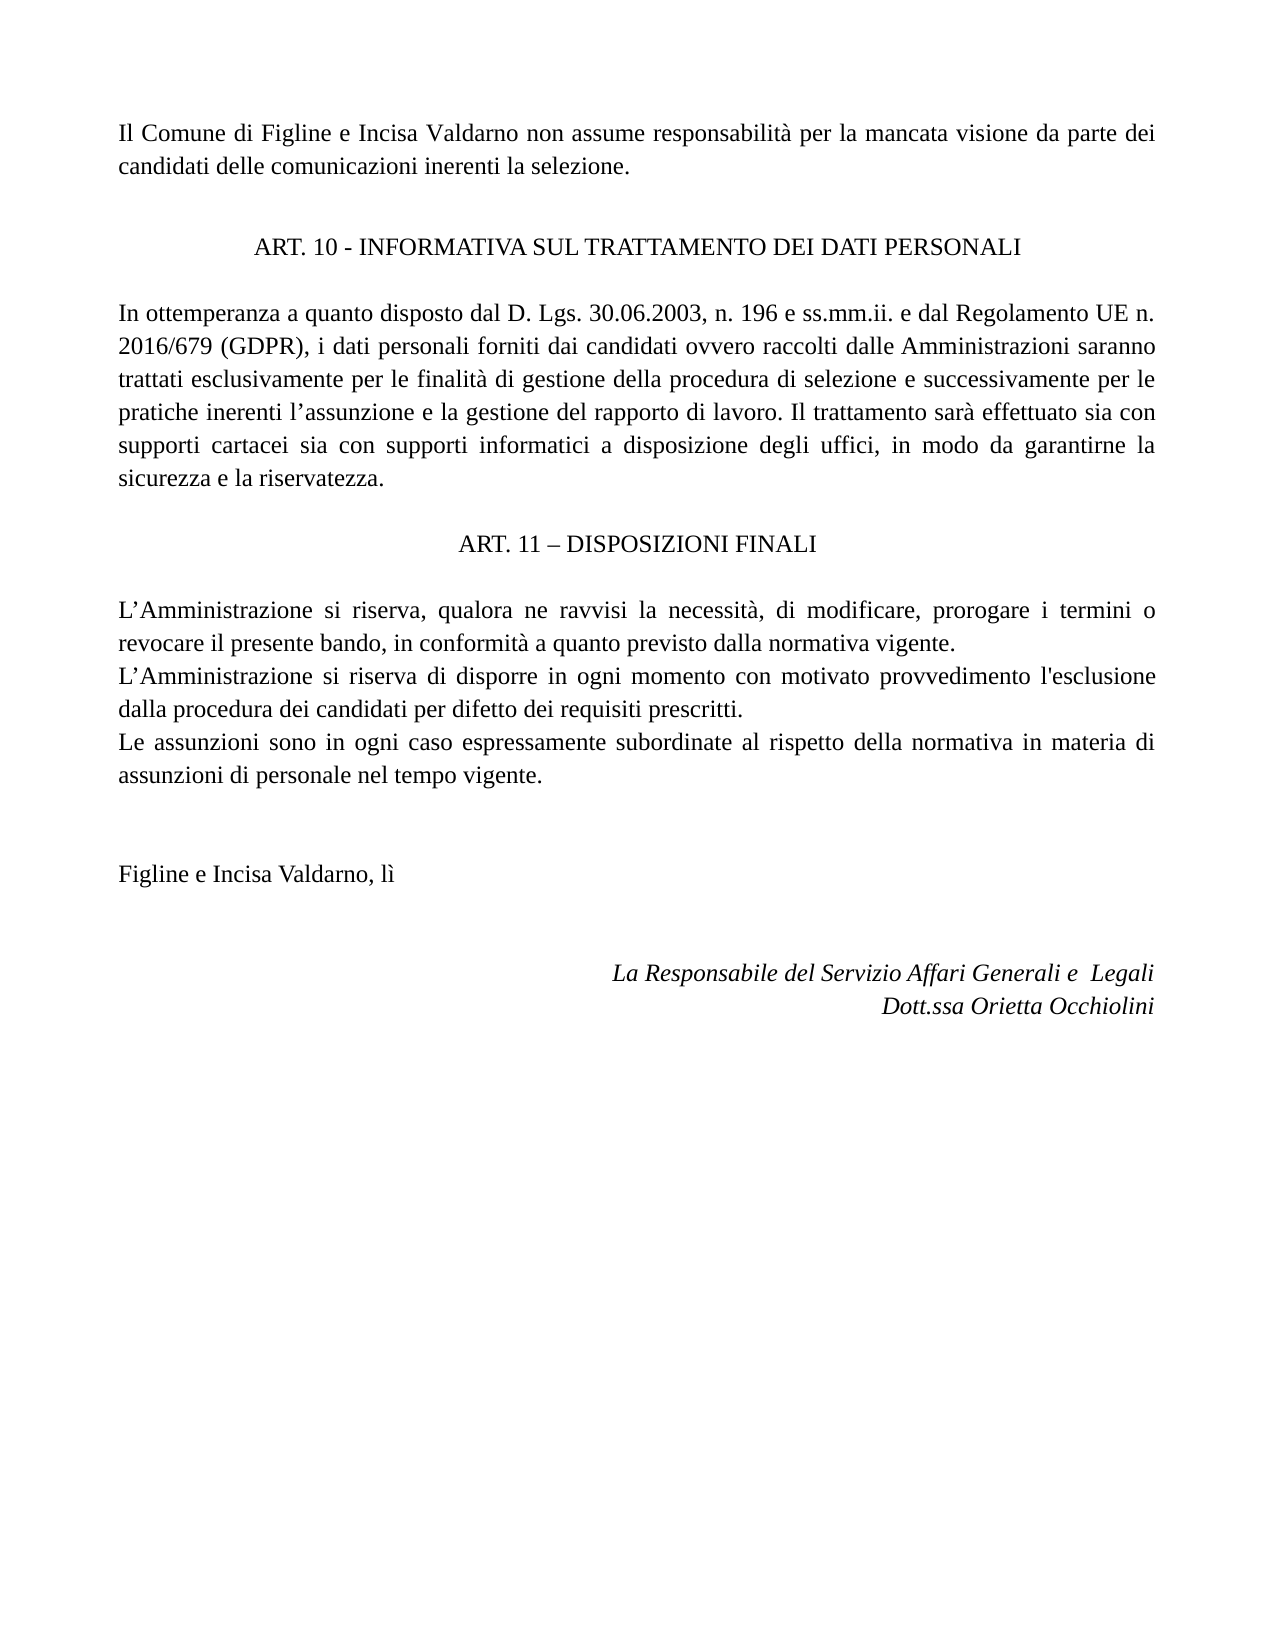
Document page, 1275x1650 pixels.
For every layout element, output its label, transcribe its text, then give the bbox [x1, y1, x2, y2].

text L’Amministrazione si riserva di disporre in ogni momento con motivato provvedimento l'esclusione dalla procedura dei candidati per difetto dei requisiti prescritti. [118, 661, 1157, 723]
text Figline e Incisa Valdarno, lì [118, 859, 1157, 888]
text In ottemperanza a quanto disposto dal D. Lgs. 30.06.2003, n. 196 e ss.mm.ii. e dal Regolamento UE n. 2016/679 (GDPR), i dati personali forniti dai candidati ovvero raccolti dalle Amministrazioni saranno trattati esclusivamente per le finalità di gestione della procedura di selezione e successivamente per le pratiche inerenti l’assunzione e la gestione del rapporto di lavoro. Il trattamento sarà effettuato sia con supporti cartacei sia con supporti informatici a disposizione degli uffici, in modo da garantirne la sicurezza e la riservatezza. [118, 298, 1157, 492]
text Dott.ssa Orietta Occhiolini [118, 991, 1157, 1020]
text L’Amministrazione si riserva, qualora ne ravvisi la necessità, di modificare, prorogare i termini o revocare il presente bando, in conformità a quanto previsto dalla normativa vigente. [118, 595, 1157, 657]
text La Responsabile del Servizio Affari Generali e Legali [118, 958, 1157, 987]
text ART. 10 - INFORMATIVA SUL TRATTAMENTO DEI DATI PERSONALI [118, 232, 1157, 261]
text ART. 11 – DISPOSIZIONI FINALI [118, 529, 1157, 558]
text Le assunzioni sono in ogni caso espressamente subordinate al rispetto della normativa in materia di assunzioni di personale nel tempo vigente. [118, 727, 1157, 789]
text Il Comune di Figline e Incisa Valdarno non assume responsabilità per la mancata visione da parte dei candidati delle comunicazioni inerenti la selezione. [118, 118, 1157, 180]
